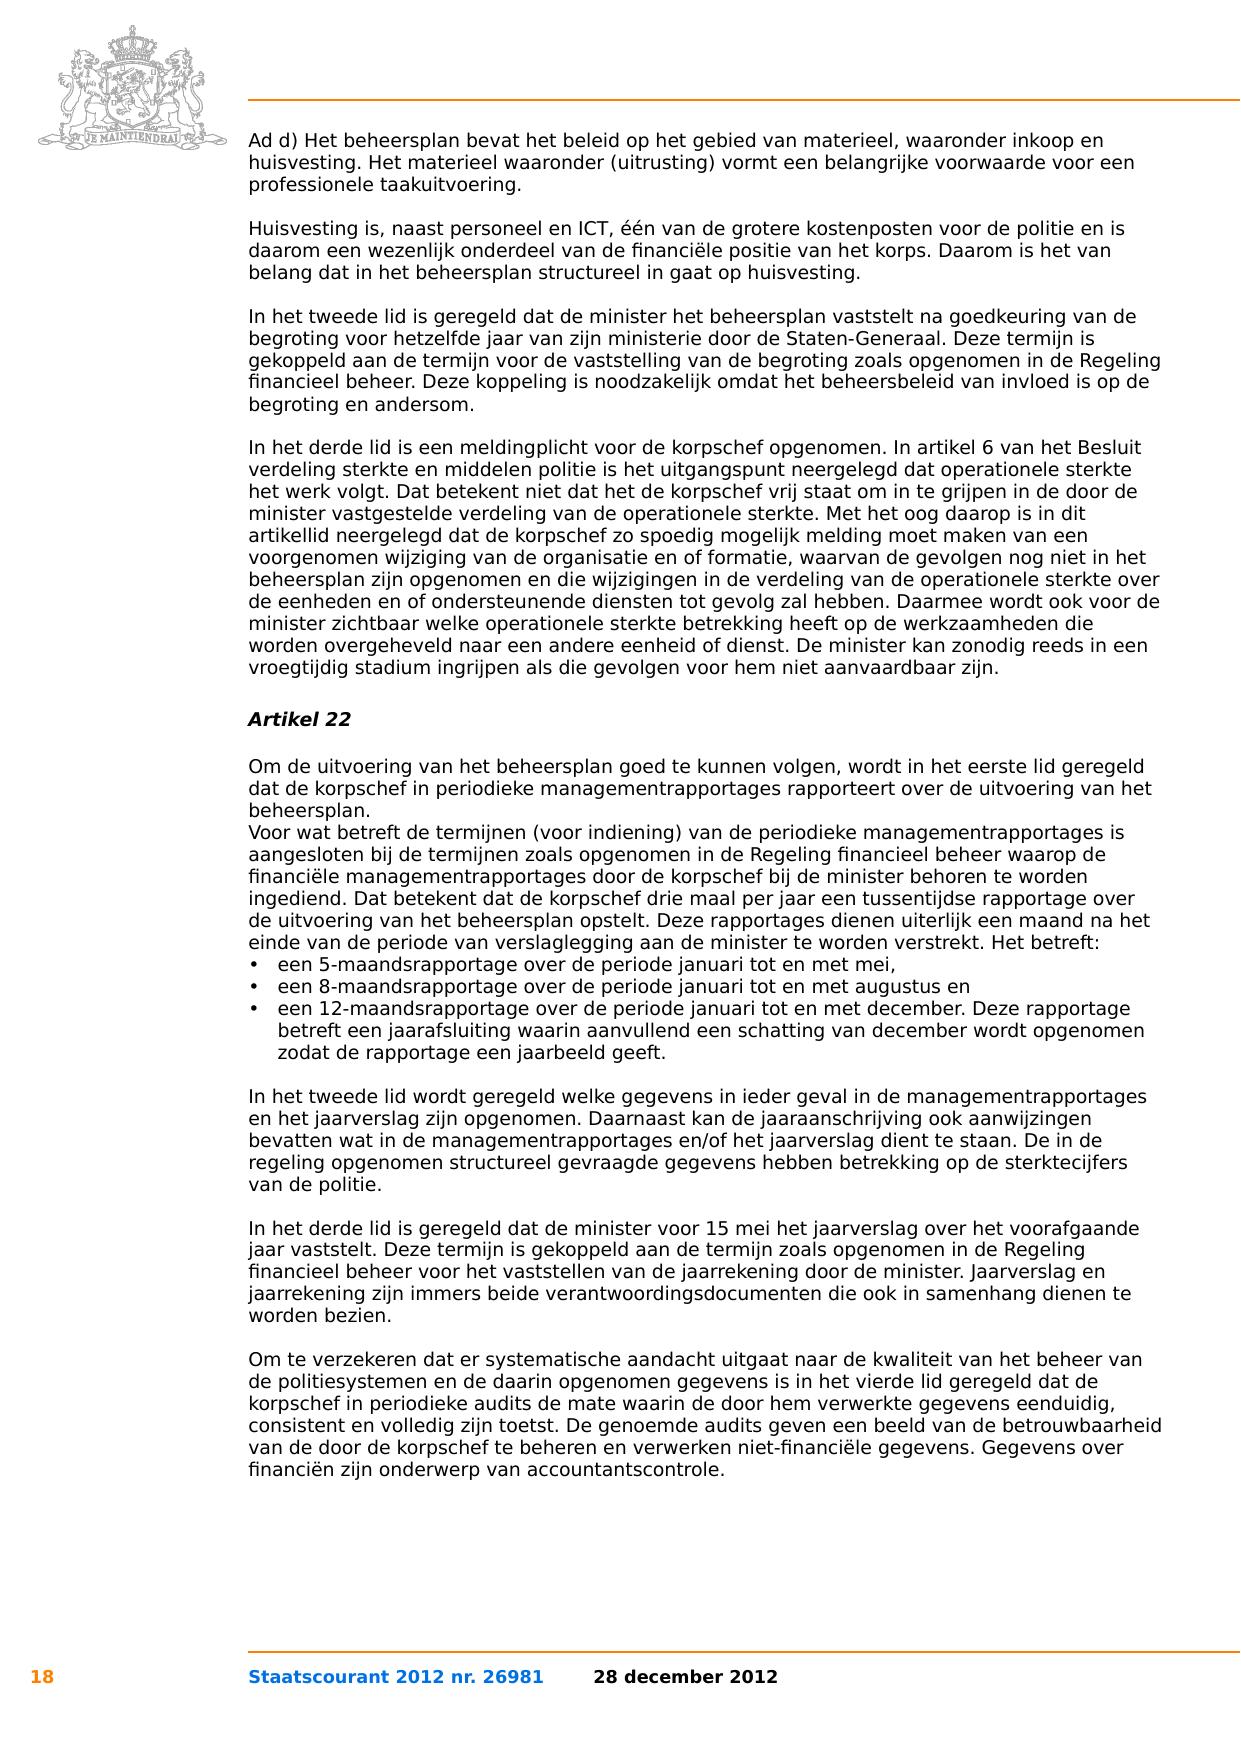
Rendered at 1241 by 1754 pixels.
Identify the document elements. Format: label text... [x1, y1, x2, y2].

text In het derde lid is geregeld dat de minister voor 15 mei het jaarverslag over het voorafgaande jaar vaststelt. Deze termijn is gekoppeld aan de termijn zoals opgenomen in de Regeling financieel beheer voor het vaststellen van de jaarrekening door de minister. Jaarverslag en jaarrekening zijn immers beide verantwoordingsdocumenten die ook in samenhang dienen te worden bezien. [248, 1217, 1163, 1327]
text In het tweede lid wordt geregeld welke gegevens in ieder geval in de managementrapportages en het jaarverslag zijn opgenomen. Daarnaast kan de jaaraanschrijving ook aanwijzingen bevatten wat in de managementrapportages en/of het jaarverslag dient te staan. De in de regeling opgenomen structureel gevraagde gegevens hebben betrekking op de sterktecijfers van de politie. [248, 1086, 1163, 1196]
text In het tweede lid is geregeld dat de minister het beheersplan vaststelt na goedkeuring van de begroting voor hetzelfde jaar van zijn ministerie door de Staten-Generaal. Deze termijn is gekoppeld aan de termijn voor de vaststelling van de begroting zoals opgenomen in de Regeling financieel beheer. Deze koppeling is noodzakelijk omdat het beheersbeleid van invloed is op de begroting en andersom. [248, 306, 1163, 415]
text • een 5-maandsrapportage over de periode januari tot en met mei, [248, 954, 1163, 976]
text Voor wat betreft de termijnen (voor indiening) van de periodieke managementrapportages is aangesloten bij de termijnen zoals opgenomen in de Regeling financieel beheer waarop de financiële managementrapportages door de korpschef bij de minister behoren te worden ingediend. Dat betekent dat de korpschef drie maal per jaar een tussentijdse rapportage over de uitvoering van het beheersplan opstelt. Deze rapportages dienen uiterlijk een maand na het einde van de periode van verslaglegging aan de minister te worden verstrekt. Het betreft: [248, 822, 1163, 954]
text Ad d) Het beheersplan bevat het beleid op het gebied van materieel, waaronder inkoop en huisvesting. Het materieel waaronder (uitrusting) vormt een belangrijke voorwaarde voor een professionele taakuitvoering. [248, 130, 1163, 196]
text Om de uitvoering van het beheersplan goed te kunnen volgen, wordt in het eerste lid geregeld dat de korpschef in periodieke managementrapportages rapporteert over de uitvoering van het beheersplan. [248, 756, 1163, 822]
text Huisvesting is, naast personeel en ICT, één van de grotere kostenposten voor de politie en is daarom een wezenlijk onderdeel van de financiële positie van het korps. Daarom is het van belang dat in het beheersplan structureel in gaat op huisvesting. [248, 218, 1163, 284]
subtitle Artikel 22 [248, 709, 1163, 731]
text Om te verzekeren dat er systematische aandacht uitgaat naar de kwaliteit van het beheer van de politiesystemen en de daarin opgenomen gegevens is in het vierde lid geregeld dat de korpschef in periodieke audits de mate waarin de door hem verwerkte gegevens eenduidig, consistent en volledig zijn toetst. De genoemde audits geven een beeld van de betrouwbaarheid van de door de korpschef te beheren en verwerken niet-financiële gegevens. Gegevens over financiën zijn onderwerp van accountantscontrole. [248, 1349, 1163, 1481]
text In het derde lid is een meldingplicht voor de korpschef opgenomen. In artikel 6 van het Besluit verdeling sterkte en middelen politie is het uitgangspunt neergelegd dat operationele sterkte het werk volgt. Dat betekent niet dat het de korpschef vrij staat om in te grijpen in de door de minister vastgestelde verdeling van de operationele sterkte. Met het oog daarop is in dit artikellid neergelegd dat de korpschef zo spoedig mogelijk melding moet maken van een voorgenomen wijziging van de organisatie en of formatie, waarvan de gevolgen nog niet in het beheersplan zijn opgenomen en die wijzigingen in de verdeling van de operationele sterkte over de eenheden en of ondersteunende diensten tot gevolg zal hebben. Daarmee wordt ook voor de minister zichtbaar welke operationele sterkte betrekking heeft op de werkzaamheden die worden overgeheveld naar een andere eenheid of dienst. De minister kan zonodig reeds in een vroegtijdig stadium ingrijpen als die gevolgen voor hem niet aanvaardbaar zijn. [248, 437, 1163, 679]
text • een 12-maandsrapportage over de periode januari tot en met december. Deze rapportage betreft een jaarafsluiting waarin aanvullend een schatting van december wordt opgenomen zodat de rapportage een jaarbeeld geeft. [248, 998, 1163, 1064]
picture [38, 25, 227, 150]
text • een 8-maandsrapportage over de periode januari tot en met augustus en [248, 976, 1163, 998]
